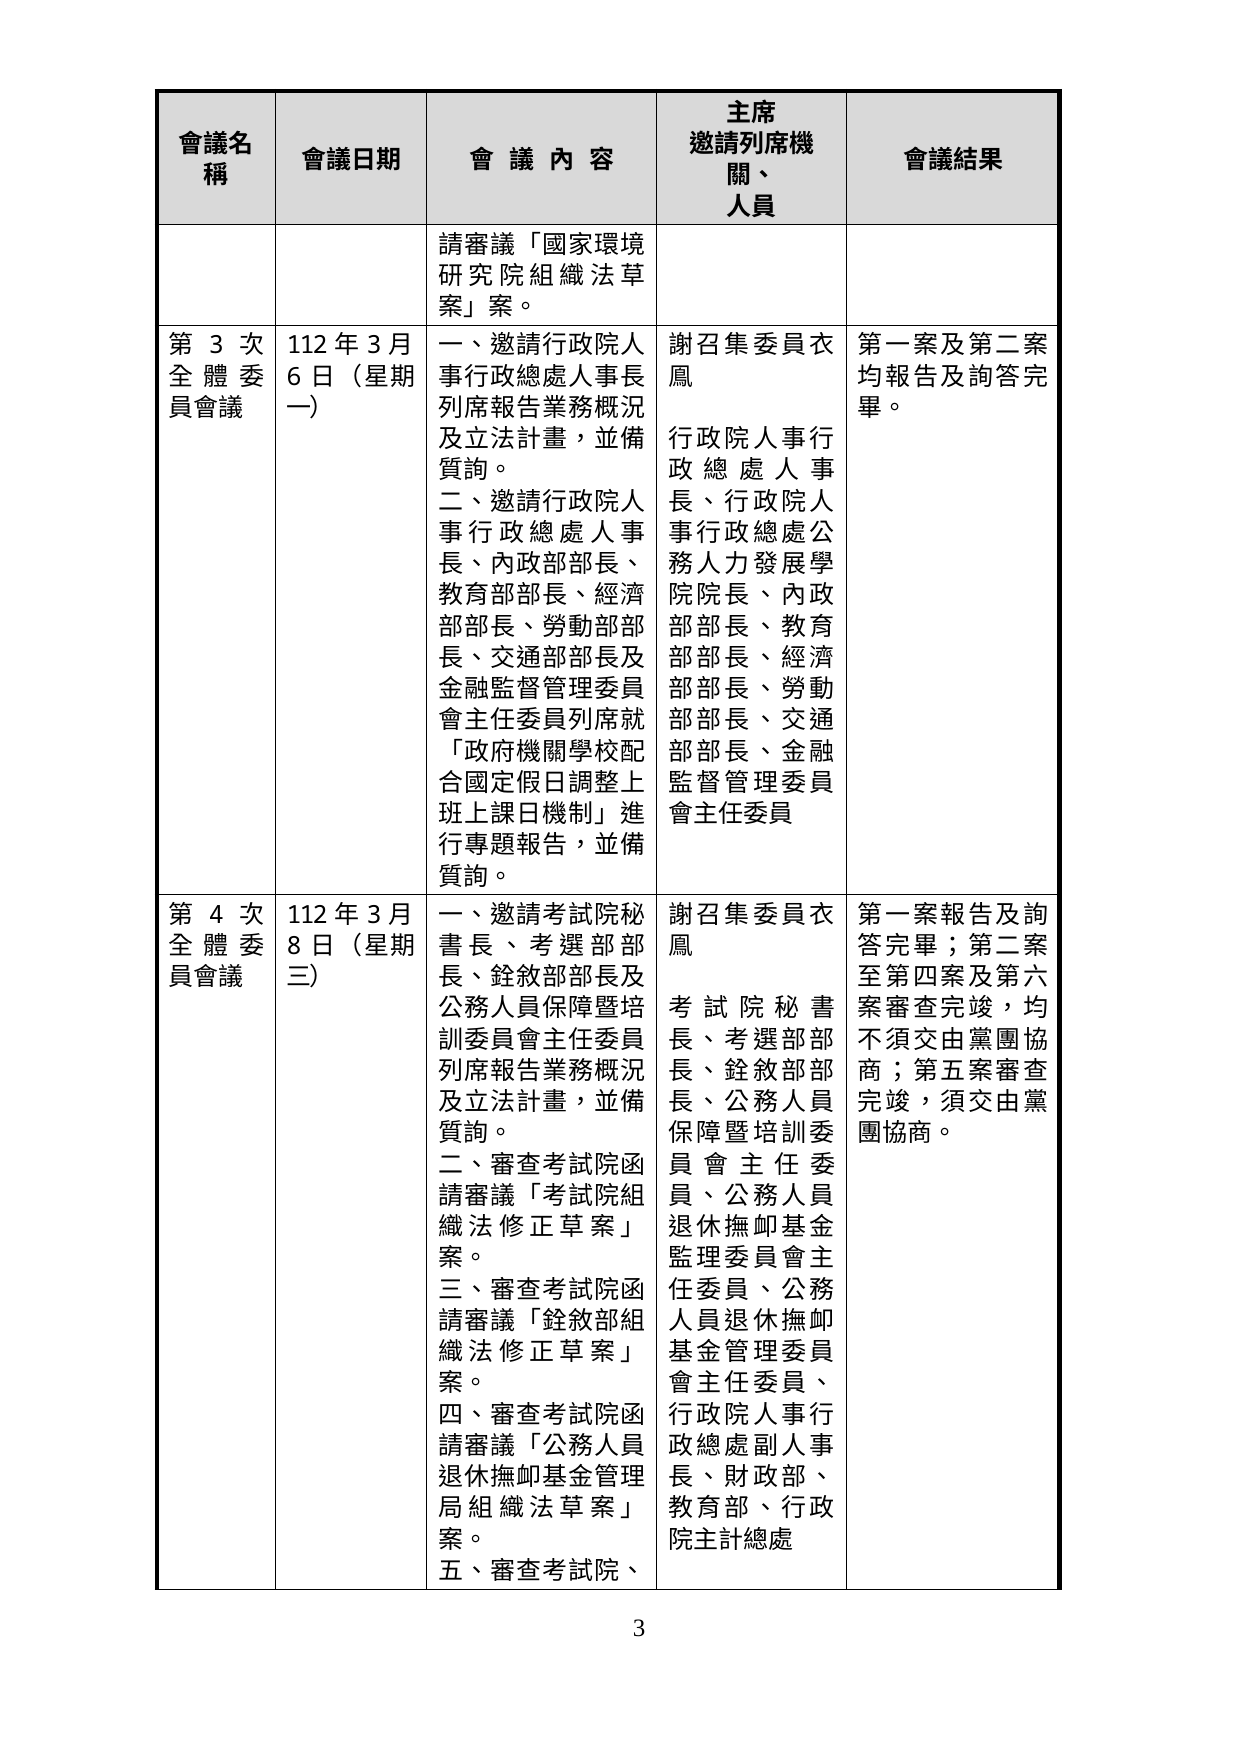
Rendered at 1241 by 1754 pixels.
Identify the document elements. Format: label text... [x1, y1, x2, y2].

table_cell 請審議「國家環境研究院組織法草案」案。 [427, 225, 656, 325]
table_header 會議日期 [276, 93, 426, 224]
table_cell [657, 225, 846, 325]
table_header 會議內容 [427, 93, 656, 224]
table_cell 112年3月8日（星期三） [276, 895, 426, 1588]
table_cell [276, 225, 426, 325]
table_cell [159, 225, 275, 325]
table_cell [847, 225, 1057, 325]
table_cell 第一案報告及詢答完畢；第二案至第四案及第六案審查完竣，均不須交由黨團協商；第五案審查完竣，須交由黨團協商。 [847, 895, 1057, 1588]
table_cell 112年3月6日（星期一） [276, 326, 426, 894]
table_cell 一、邀請考試院秘書長、考選部部長、銓敘部部長及公務人員保障暨培訓委員會主任委員列席報告業務概況及立法計畫，並備質詢。 二、審查考試院函請審議「考試院組織法修正草案」案。 三、審查考試院函請審議「銓敘部組織法修正草案」案。 四、審查考試院函請審議「公務人員退休撫卹基金管理局組織法草案」案。 五、審查考試院、 [427, 895, 656, 1588]
table_cell 第一案及第二案均報告及詢答完畢。 [847, 326, 1057, 894]
table_cell 第3次全體委員會議 [159, 326, 275, 894]
table_cell 謝召集委員衣鳯 考試院秘書長、考選部部長、銓敘部部長、公務人員保障暨培訓委員會主任委員、公務人員退休撫卹基金監理委員會主任委員、公務人員退休撫卹基金管理委員會主任委員、行政院人事行政總處副人事長、財政部、教育部、行政院主計總處 [657, 895, 846, 1588]
table_header 會議結果 [847, 93, 1057, 224]
table_cell 一、邀請行政院人事行政總處人事長列席報告業務概況及立法計畫，並備質詢。 二、邀請行政院人事行政總處人事長、內政部部長、教育部部長、經濟部部長、勞動部部長、交通部部長及金融監督管理委員會主任委員列席就「政府機關學校配合國定假日調整上班上課日機制」進行專題報告，並備質詢。 [427, 326, 656, 894]
table_cell 謝召集委員衣鳯 行政院人事行政總處人事長、行政院人事行政總處公務人力發展學院院長、內政部部長、教育部部長、經濟部部長、勞動部部長、交通部部長、金融監督管理委員會主任委員 [657, 326, 846, 894]
table_header 會議名稱 [159, 93, 275, 224]
table_cell 第4次全體委員會議 [159, 895, 275, 1588]
table_header 主席 邀請列席機關、 人員 [657, 93, 846, 224]
